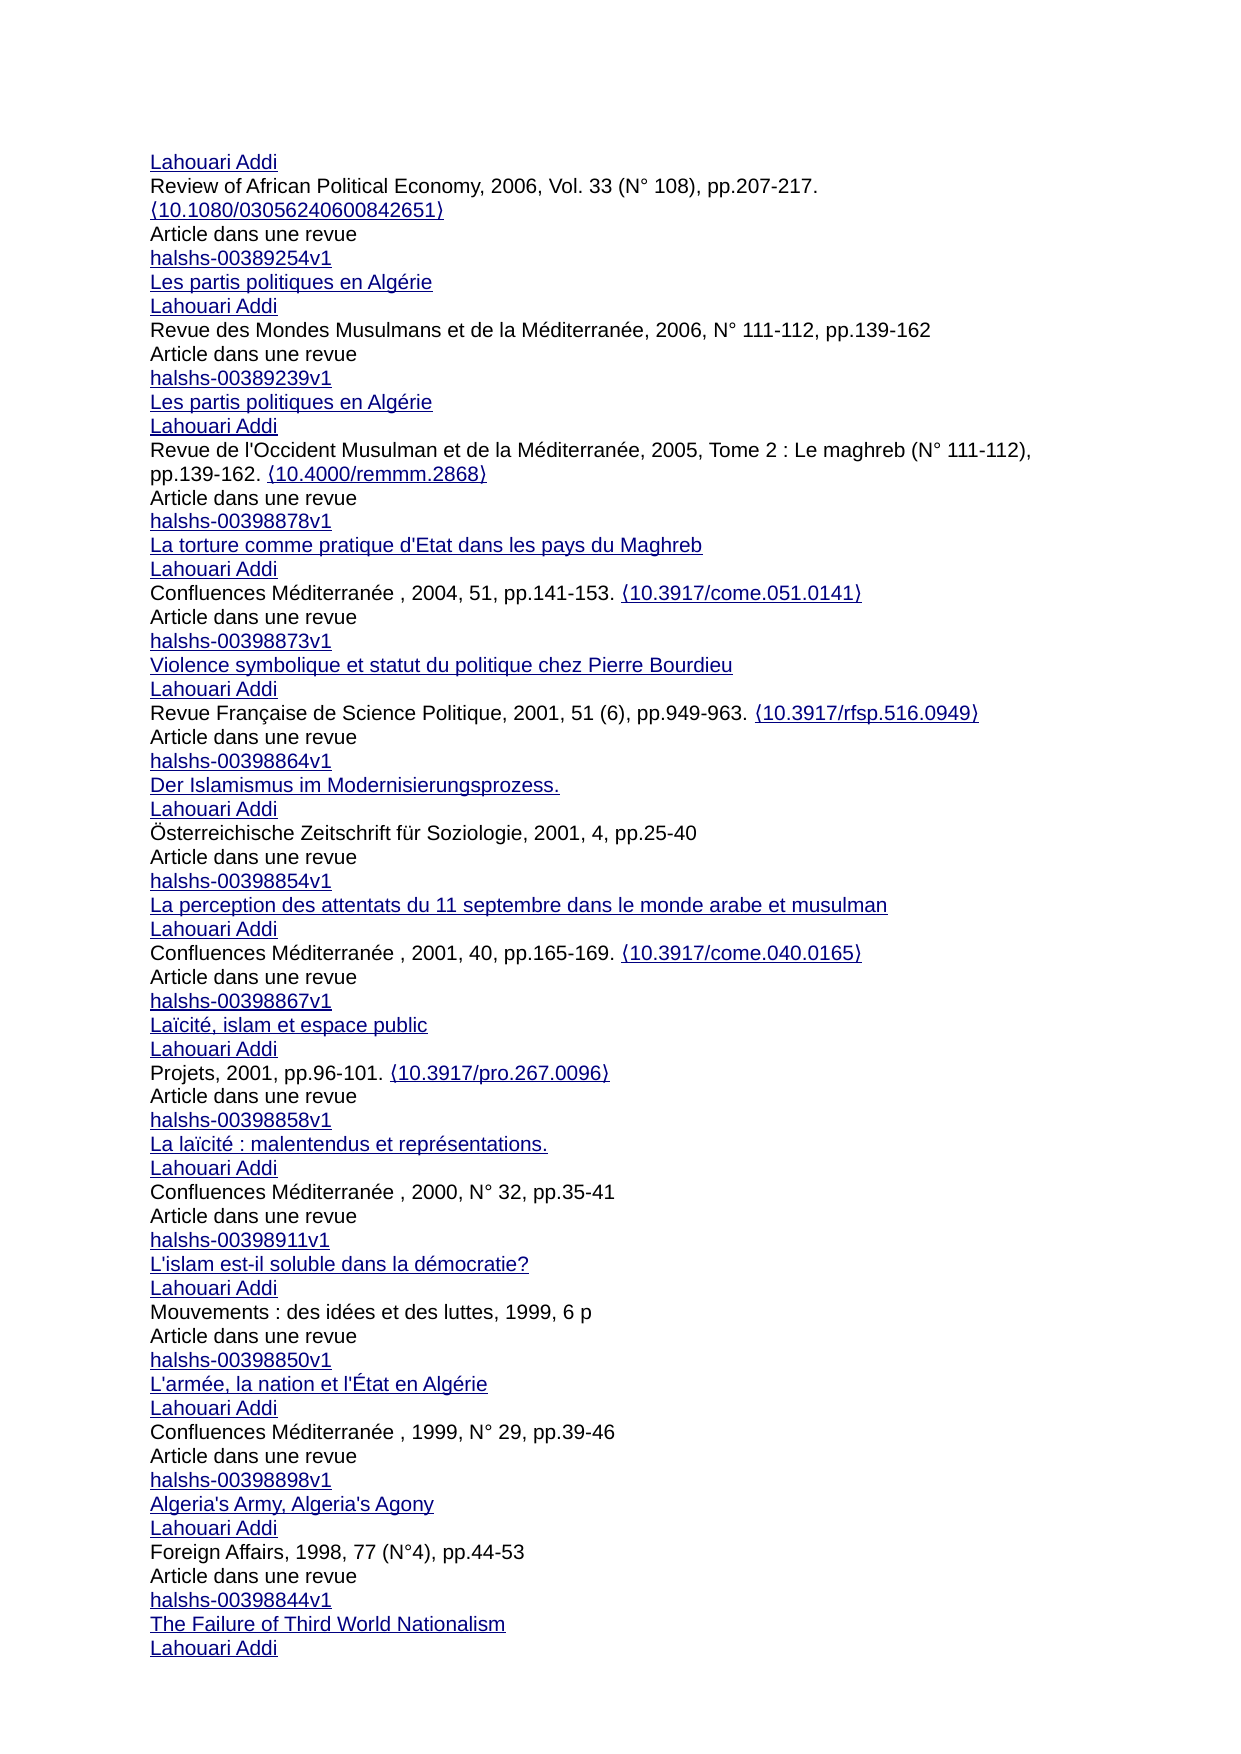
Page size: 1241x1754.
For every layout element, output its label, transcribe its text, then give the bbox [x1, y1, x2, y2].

table_cell L'islam est-il soluble dans la démocratie? Lahouari Addi Mouvements : des idées et des luttes, 1999, 6 p Article dans une revue halshs-00398850v1 [150, 1252, 1090, 1372]
table_cell Les partis politiques en Algérie Lahouari Addi Revue des Mondes Musulmans et de la Méditerranée, 2006, N° 111-112, pp.139-162 Article dans une revue halshs-00389239v1 [150, 270, 1090, 389]
table_cell Algeria's Army, Algeria's Agony Lahouari Addi Foreign Affairs, 1998, 77 (N°4), pp.44-53 Article dans une revue halshs-00398844v1 [150, 1492, 1090, 1611]
table_cell The Failure of Third World Nationalism Lahouari Addi [150, 1611, 1090, 1659]
table_cell La perception des attentats du 11 septembre dans le monde arabe et musulman Lahouari Addi Confluences Méditerranée , 2001, 40, pp.165-169. ⟨10.3917/come.040.0165⟩ Article dans une revue halshs-00398867v1 [150, 893, 1090, 1012]
table_cell L'armée, la nation et l'État en Algérie Lahouari Addi Confluences Méditerranée , 1999, N° 29, pp.39-46 Article dans une revue halshs-00398898v1 [150, 1372, 1090, 1492]
table_cell La torture comme pratique d'Etat dans les pays du Maghreb Lahouari Addi Confluences Méditerranée , 2004, 51, pp.141-153. ⟨10.3917/come.051.0141⟩ Article dans une revue halshs-00398873v1 [150, 533, 1090, 653]
table_cell Der Islamismus im Modernisierungsprozess. Lahouari Addi Österreichische Zeitschrift für Soziologie, 2001, 4, pp.25-40 Article dans une revue halshs-00398854v1 [150, 773, 1090, 893]
table_cell Lahouari Addi Review of African Political Economy, 2006, Vol. 33 (N° 108), pp.207-217. ⟨10.1080/03056240600842651⟩ Article dans une revue halshs-00389254v1 [150, 150, 1090, 270]
table_cell Laïcité, islam et espace public Lahouari Addi Projets, 2001, pp.96-101. ⟨10.3917/pro.267.0096⟩ Article dans une revue halshs-00398858v1 [150, 1013, 1090, 1132]
table_cell La laïcité : malentendus et représentations. Lahouari Addi Confluences Méditerranée , 2000, N° 32, pp.35-41 Article dans une revue halshs-00398911v1 [150, 1132, 1090, 1252]
table_cell Violence symbolique et statut du politique chez Pierre Bourdieu Lahouari Addi Revue Française de Science Politique, 2001, 51 (6), pp.949-963. ⟨10.3917/rfsp.516.0949⟩ Article dans une revue halshs-00398864v1 [150, 653, 1090, 773]
table_cell Les partis politiques en Algérie Lahouari Addi Revue de l'Occident Musulman et de la Méditerranée, 2005, Tome 2 : Le maghreb (N° 111-112), pp.139-162. ⟨10.4000/remmm.2868⟩ Article dans une revue halshs-00398878v1 [150, 390, 1090, 533]
